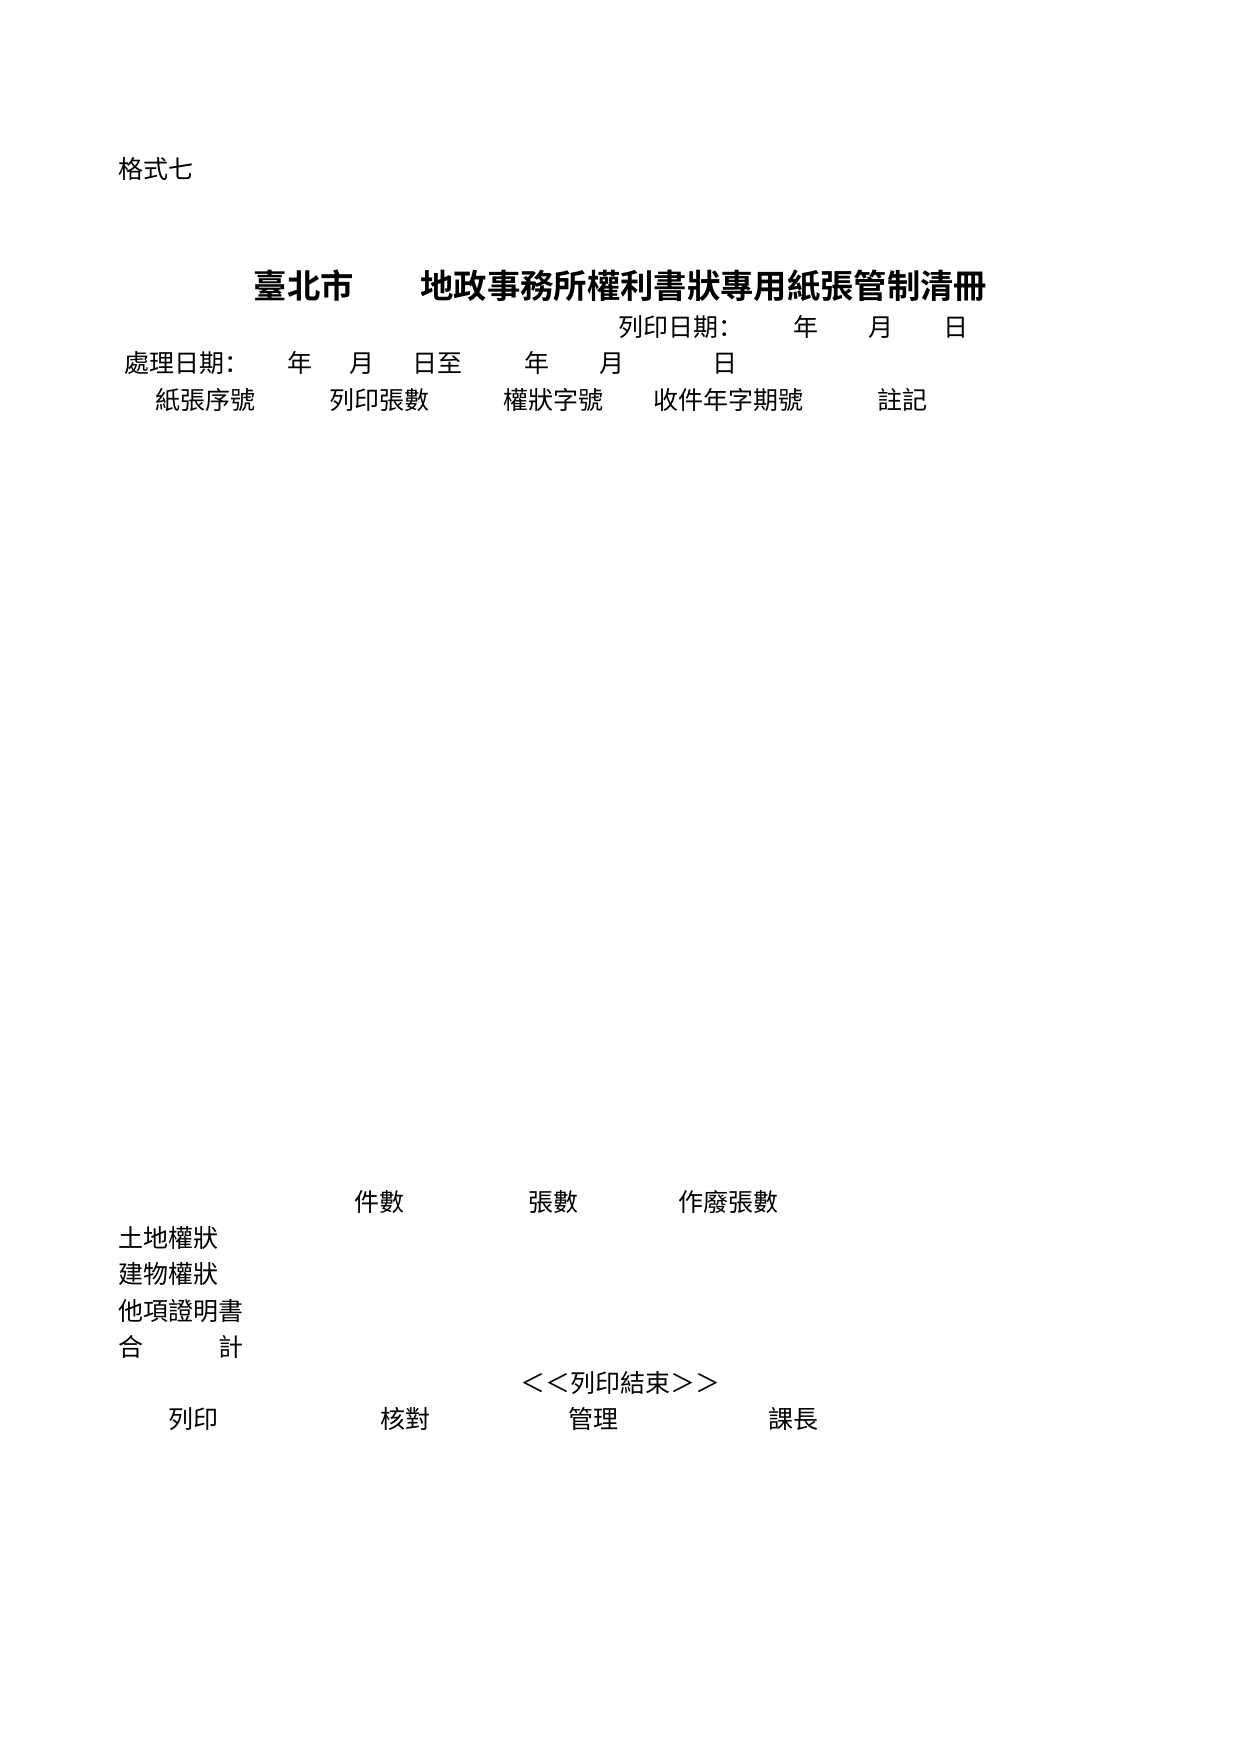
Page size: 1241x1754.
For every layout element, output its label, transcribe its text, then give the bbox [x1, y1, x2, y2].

text 列印 核對 管理 課長 [118, 1400, 1122, 1436]
table_cell [118, 1183, 292, 1219]
table_cell 張數 [466, 1183, 641, 1219]
table_cell 作廢張數 [641, 1183, 815, 1219]
text 合 計 [118, 1327, 1122, 1364]
table_cell [641, 416, 815, 1182]
table_header 權狀字號 [466, 380, 641, 416]
table_cell [466, 416, 641, 1182]
table_cell [815, 416, 989, 1182]
text 他項證明書 [118, 1291, 1122, 1327]
table_cell 件數 [292, 1183, 466, 1219]
text 土地權狀 [118, 1219, 1122, 1255]
text 臺北市 地政事務所權利書狀專用紙張管制清冊 [118, 259, 1122, 308]
table_cell [118, 416, 292, 1182]
table_cell [815, 1183, 989, 1219]
table_header 收件年字期號 [641, 380, 815, 416]
text 列印日期： 年 月 日 [118, 308, 1122, 344]
text 處理日期： 年 月 日至 年 月 日 [118, 344, 1122, 380]
table_cell [292, 416, 466, 1182]
table_header 紙張序號 [118, 380, 292, 416]
table_header 列印張數 [292, 380, 466, 416]
text 建物權狀 [118, 1255, 1122, 1291]
text 格式七 [118, 150, 1122, 186]
table_header 註記 [815, 380, 989, 416]
text ＜＜列印結束＞＞ [118, 1364, 1122, 1400]
